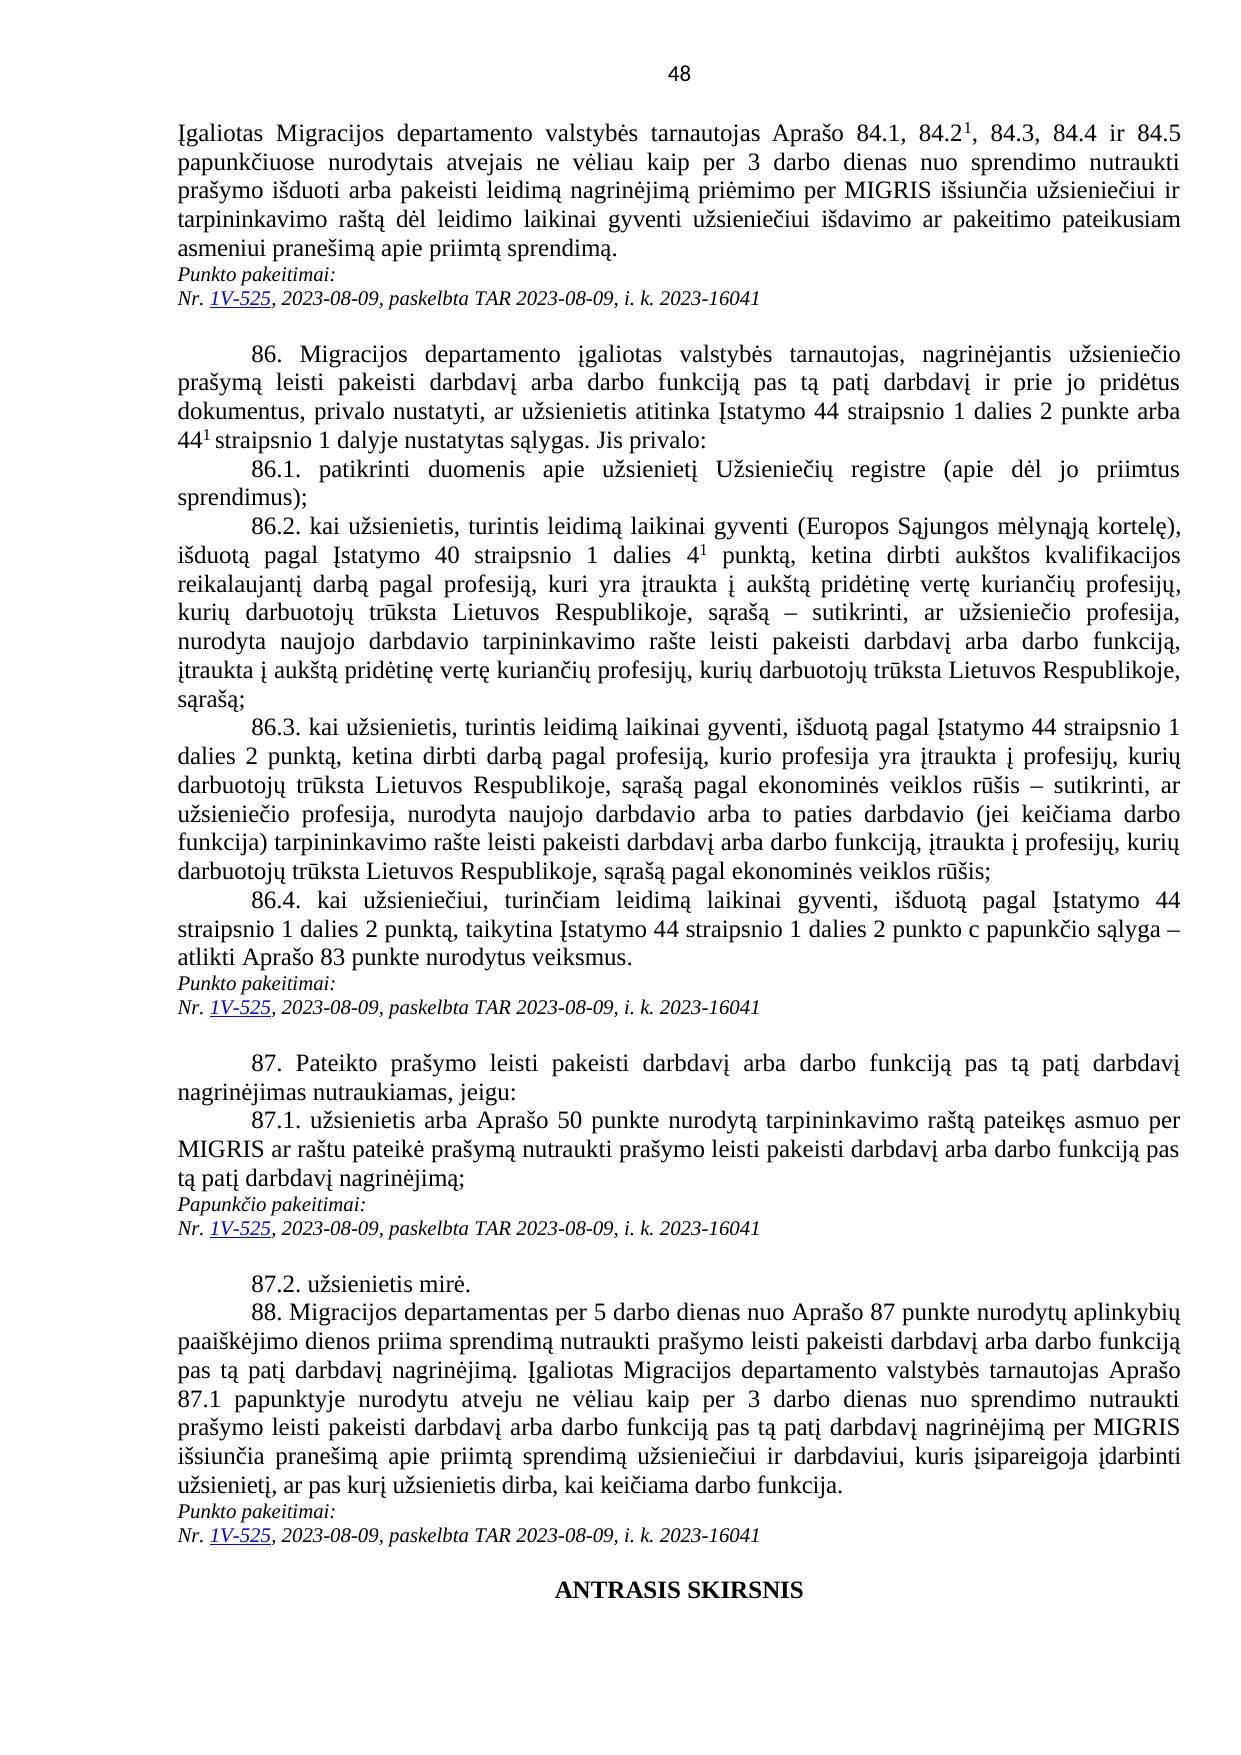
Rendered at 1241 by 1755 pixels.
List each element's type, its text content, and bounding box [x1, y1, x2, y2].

text Nr. 1V-525, 2023-08-09, paskelbta TAR 2023-08-09, i. k. 2023-16041 [177, 1216, 1181, 1240]
text Punkto pakeitimai: [177, 971, 1181, 995]
text Įgaliotas Migracijos departamento valstybės tarnautojas Aprašo 84.1, 84.21, 84.3, 84.4 ir 84.5 papunkčiuose nurodytais atvejais ne vėliau kaip per 3 darbo dienas nuo sprendimo nutraukti prašymo išduoti arba pakeisti leidimą nagrinėjimą priėmimo per MIGRIS išsiunčia užsieniečiui ir tarpininkavimo raštą dėl leidimo laikinai gyventi užsieniečiui išdavimo ar pakeitimo pateikusiam asmeniui pranešimą apie priimtą sprendimą. [177, 118, 1181, 262]
text 87.1. užsienietis arba Aprašo 50 punkte nurodytą tarpininkavimo raštą pateikęs asmuo per MIGRIS ar raštu pateikė prašymą nutraukti prašymo leisti pakeisti darbdavį arba darbo funkciją pas tą patį darbdavį nagrinėjimą; [177, 1106, 1181, 1192]
text 86.2. kai užsienietis, turintis leidimą laikinai gyventi (Europos Sąjungos mėlynąją kortelę), išduotą pagal Įstatymo 40 straipsnio 1 dalies 41 punktą, ketina dirbti aukštos kvalifikacijos reikalaujantį darbą pagal profesiją, kuri yra įtraukta į aukštą pridėtinę vertę kuriančių profesijų, kurių darbuotojų trūksta Lietuvos Respublikoje, sąrašą – sutikrinti, ar užsieniečio profesija, nurodyta naujojo darbdavio tarpininkavimo rašte leisti pakeisti darbdavį arba darbo funkciją, įtraukta į aukštą pridėtinę vertę kuriančių profesijų, kurių darbuotojų trūksta Lietuvos Respublikoje, sąrašą; [177, 511, 1181, 712]
text 87. Pateikto prašymo leisti pakeisti darbdavį arba darbo funkciją pas tą patį darbdavį nagrinėjimas nutraukiamas, jeigu: [177, 1048, 1181, 1106]
text 86.1. patikrinti duomenis apie užsienietį Užsieniečių registre (apie dėl jo priimtus sprendimus); [177, 454, 1181, 511]
text Nr. 1V-525, 2023-08-09, paskelbta TAR 2023-08-09, i. k. 2023-16041 [177, 1523, 1181, 1547]
text Papunkčio pakeitimai: [177, 1192, 1181, 1216]
text 86.3. kai užsienietis, turintis leidimą laikinai gyventi, išduotą pagal Įstatymo 44 straipsnio 1 dalies 2 punktą, ketina dirbti darbą pagal profesiją, kurio profesija yra įtraukta į profesijų, kurių darbuotojų trūksta Lietuvos Respublikoje, sąrašą pagal ekonominės veiklos rūšis – sutikrinti, ar užsieniečio profesija, nurodyta naujojo darbdavio arba to paties darbdavio (jei keičiama darbo funkcija) tarpininkavimo rašte leisti pakeisti darbdavį arba darbo funkciją, įtraukta į profesijų, kurių darbuotojų trūksta Lietuvos Respublikoje, sąrašą pagal ekonominės veiklos rūšis; [177, 712, 1181, 885]
text Punkto pakeitimai: [177, 262, 1181, 286]
text Nr. 1V-525, 2023-08-09, paskelbta TAR 2023-08-09, i. k. 2023-16041 [177, 995, 1181, 1019]
text Punkto pakeitimai: [177, 1499, 1181, 1523]
text 88. Migracijos departamentas per 5 darbo dienas nuo Aprašo 87 punkte nurodytų aplinkybių paaiškėjimo dienos priima sprendimą nutraukti prašymo leisti pakeisti darbdavį arba darbo funkciją pas tą patį darbdavį nagrinėjimą. Įgaliotas Migracijos departamento valstybės tarnautojas Aprašo 87.1 papunktyje nurodytu atveju ne vėliau kaip per 3 darbo dienas nuo sprendimo nutraukti prašymo leisti pakeisti darbdavį arba darbo funkciją pas tą patį darbdavį nagrinėjimą per MIGRIS išsiunčia pranešimą apie priimtą sprendimą užsieniečiui ir darbdaviui, kuris įsipareigoja įdarbinti užsienietį, ar pas kurį užsienietis dirba, kai keičiama darbo funkcija. [177, 1297, 1181, 1499]
text 87.2. užsienietis mirė. [177, 1269, 1181, 1297]
text 86.4. kai užsieniečiui, turinčiam leidimą laikinai gyventi, išduotą pagal Įstatymo 44 straipsnio 1 dalies 2 punktą, taikytina Įstatymo 44 straipsnio 1 dalies 2 punkto c papunkčio sąlyga – atlikti Aprašo 83 punkte nurodytus veiksmus. [177, 885, 1181, 971]
text 86. Migracijos departamento įgaliotas valstybės tarnautojas, nagrinėjantis užsieniečio prašymą leisti pakeisti darbdavį arba darbo funkciją pas tą patį darbdavį ir prie jo pridėtus dokumentus, privalo nustatyti, ar užsienietis atitinka Įstatymo 44 straipsnio 1 dalies 2 punkte arba 441 straipsnio 1 dalyje nustatytas sąlygas. Jis privalo: [177, 339, 1181, 454]
text Nr. 1V-525, 2023-08-09, paskelbta TAR 2023-08-09, i. k. 2023-16041 [177, 286, 1181, 310]
text ANTRASIS SKIRSNIS [177, 1576, 1181, 1604]
